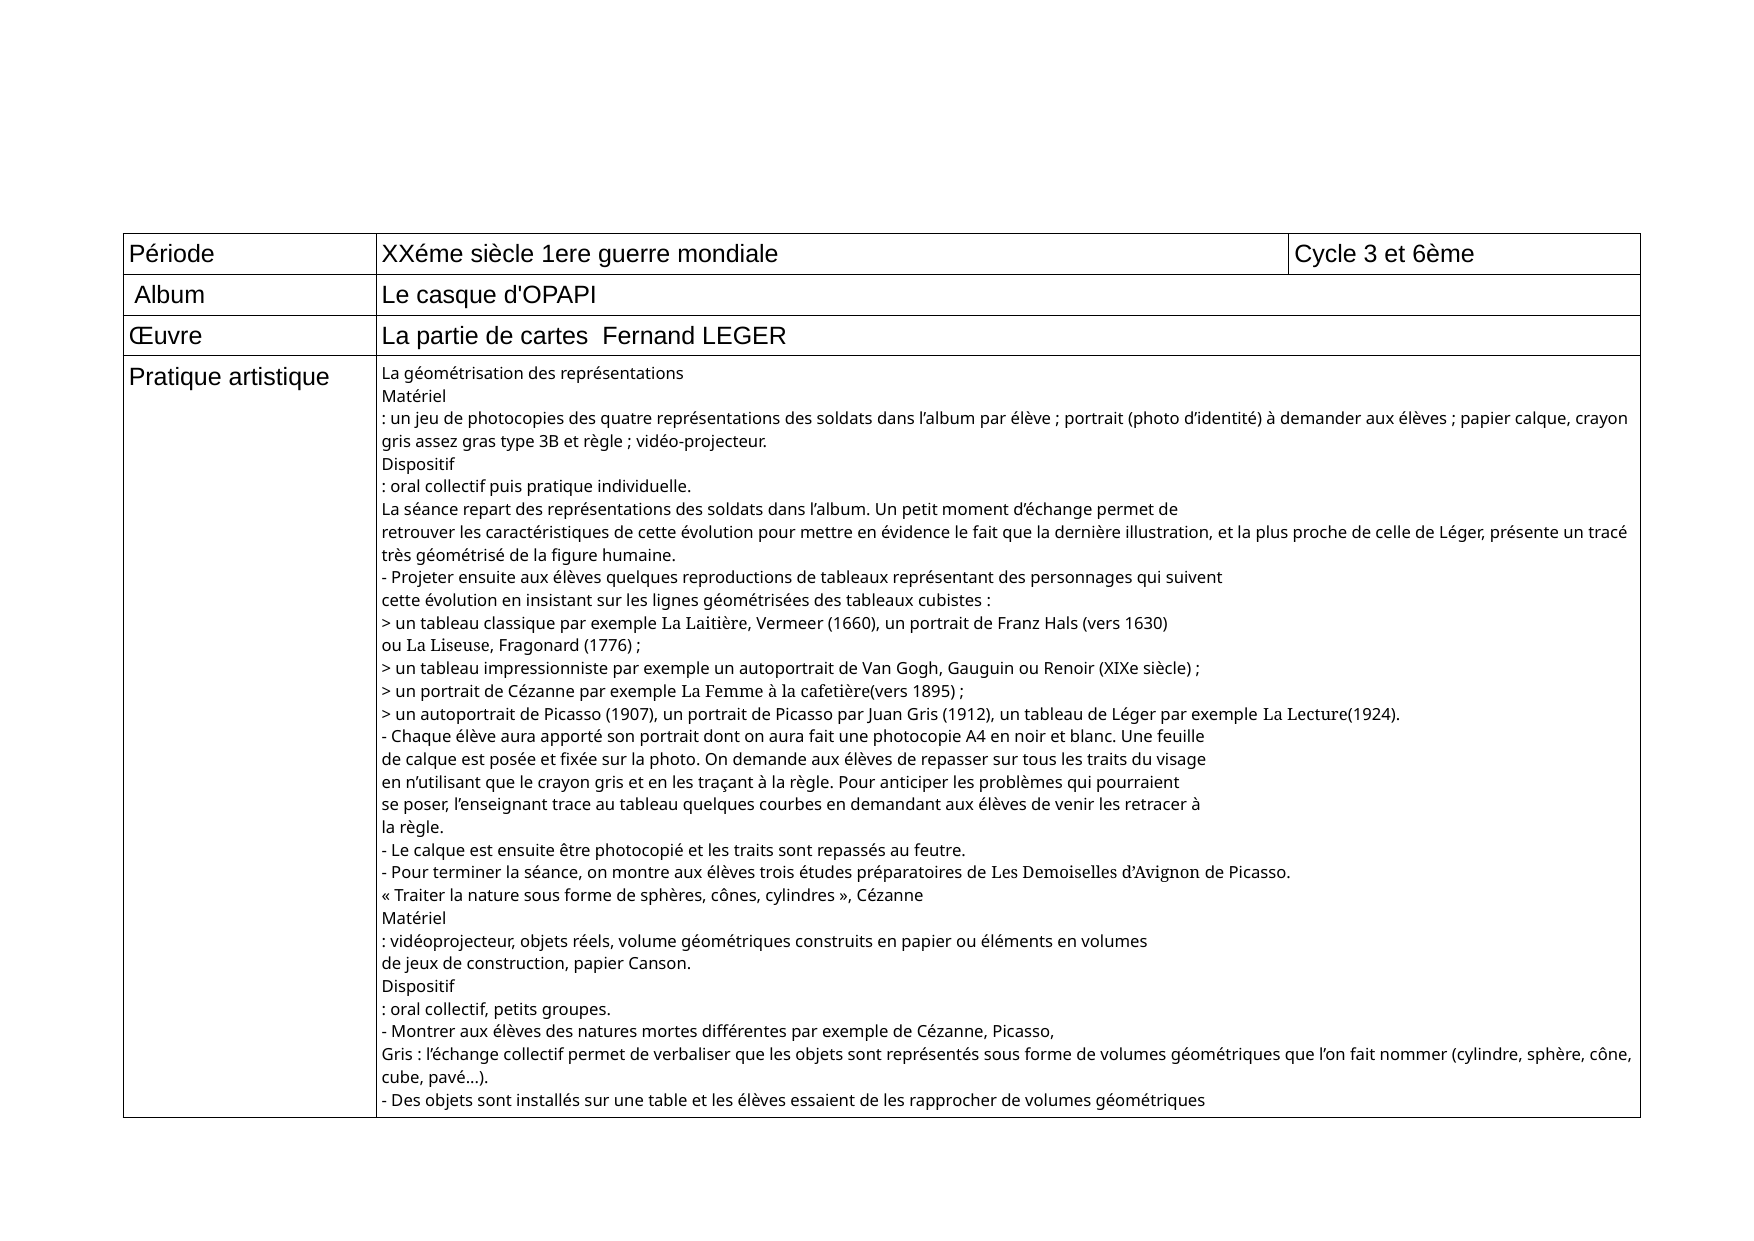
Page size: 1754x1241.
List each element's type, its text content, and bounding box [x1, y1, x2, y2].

table_cell Œuvre [124, 316, 376, 355]
table_cell La géométrisation des représentations Matériel : un jeu de photocopies des quatre représentations des soldats dans l’album par élève ; portrait (photo d’identité) à demander aux élèves ; papier calque, crayon gris assez gras type 3B et règle ; vidéo-projecteur. Dispositif : oral collectif puis pratique individuelle. La séance repart des représentations des soldats dans l’album. Un petit moment d’échange permet de retrouver les caractéristiques de cette évolution pour mettre en évidence le fait que la dernière illustration, et la plus proche de celle de Léger, présente un tracé très géométrisé de la figure humaine. - Projeter ensuite aux élèves quelques reproductions de tableaux représentant des personnages qui suivent cette évolution en insistant sur les lignes géométrisées des tableaux cubistes : > un tableau classique par exemple La Laitière, Vermeer (1660), un portrait de Franz Hals (vers 1630) ou La Liseuse, Fragonard (1776) ; > un tableau impressionniste par exemple un autoportrait de Van Gogh, Gauguin ou Renoir (XIXe siècle) ; > un portrait de Cézanne par exemple La Femme à la cafetière(vers 1895) ; > un autoportrait de Picasso (1907), un portrait de Picasso par Juan Gris (1912), un tableau de Léger par exemple La Lecture(1924). - Chaque élève aura apporté son portrait dont on aura fait une photocopie A4 en noir et blanc. Une feuille de calque est posée et fixée sur la photo. On demande aux élèves de repasser sur tous les traits du visage en n’utilisant que le crayon gris et en les traçant à la règle. Pour anticiper les problèmes qui pourraient se poser, l’enseignant trace au tableau quelques courbes en demandant aux élèves de venir les retracer à la règle. - Le calque est ensuite être photocopié et les traits sont repassés au feutre. - Pour terminer la séance, on montre aux élèves trois études préparatoires de Les Demoiselles d’Avignon de Picasso. « Traiter la nature sous forme de sphères, cônes, cylindres », Cézanne Matériel : vidéoprojecteur, objets réels, volume géométriques construits en papier ou éléments en volumes de jeux de construction, papier Canson. Dispositif : oral collectif, petits groupes. - Montrer aux élèves des natures mortes différentes par exemple de Cézanne, Picasso, Gris : l’échange collectif permet de verbaliser que les objets sont représentés sous forme de volumes géométriques que l’on fait nommer (cylindre, sphère, cône, cube, pavé...). - Des objets sont installés sur une table et les élèves essaient de les rapprocher de volumes géométriques [377, 356, 1640, 1117]
table_header Période [124, 234, 376, 274]
table_cell Album [124, 275, 376, 314]
table_header Cycle 3 et 6ème [1289, 234, 1640, 274]
table_cell Pratique artistique [124, 356, 376, 1117]
table_cell La partie de cartes Fernand LEGER [377, 316, 1640, 355]
table_cell Le casque d'OPAPI [377, 275, 1640, 314]
table_header XXéme siècle 1ere guerre mondiale [377, 234, 1288, 274]
